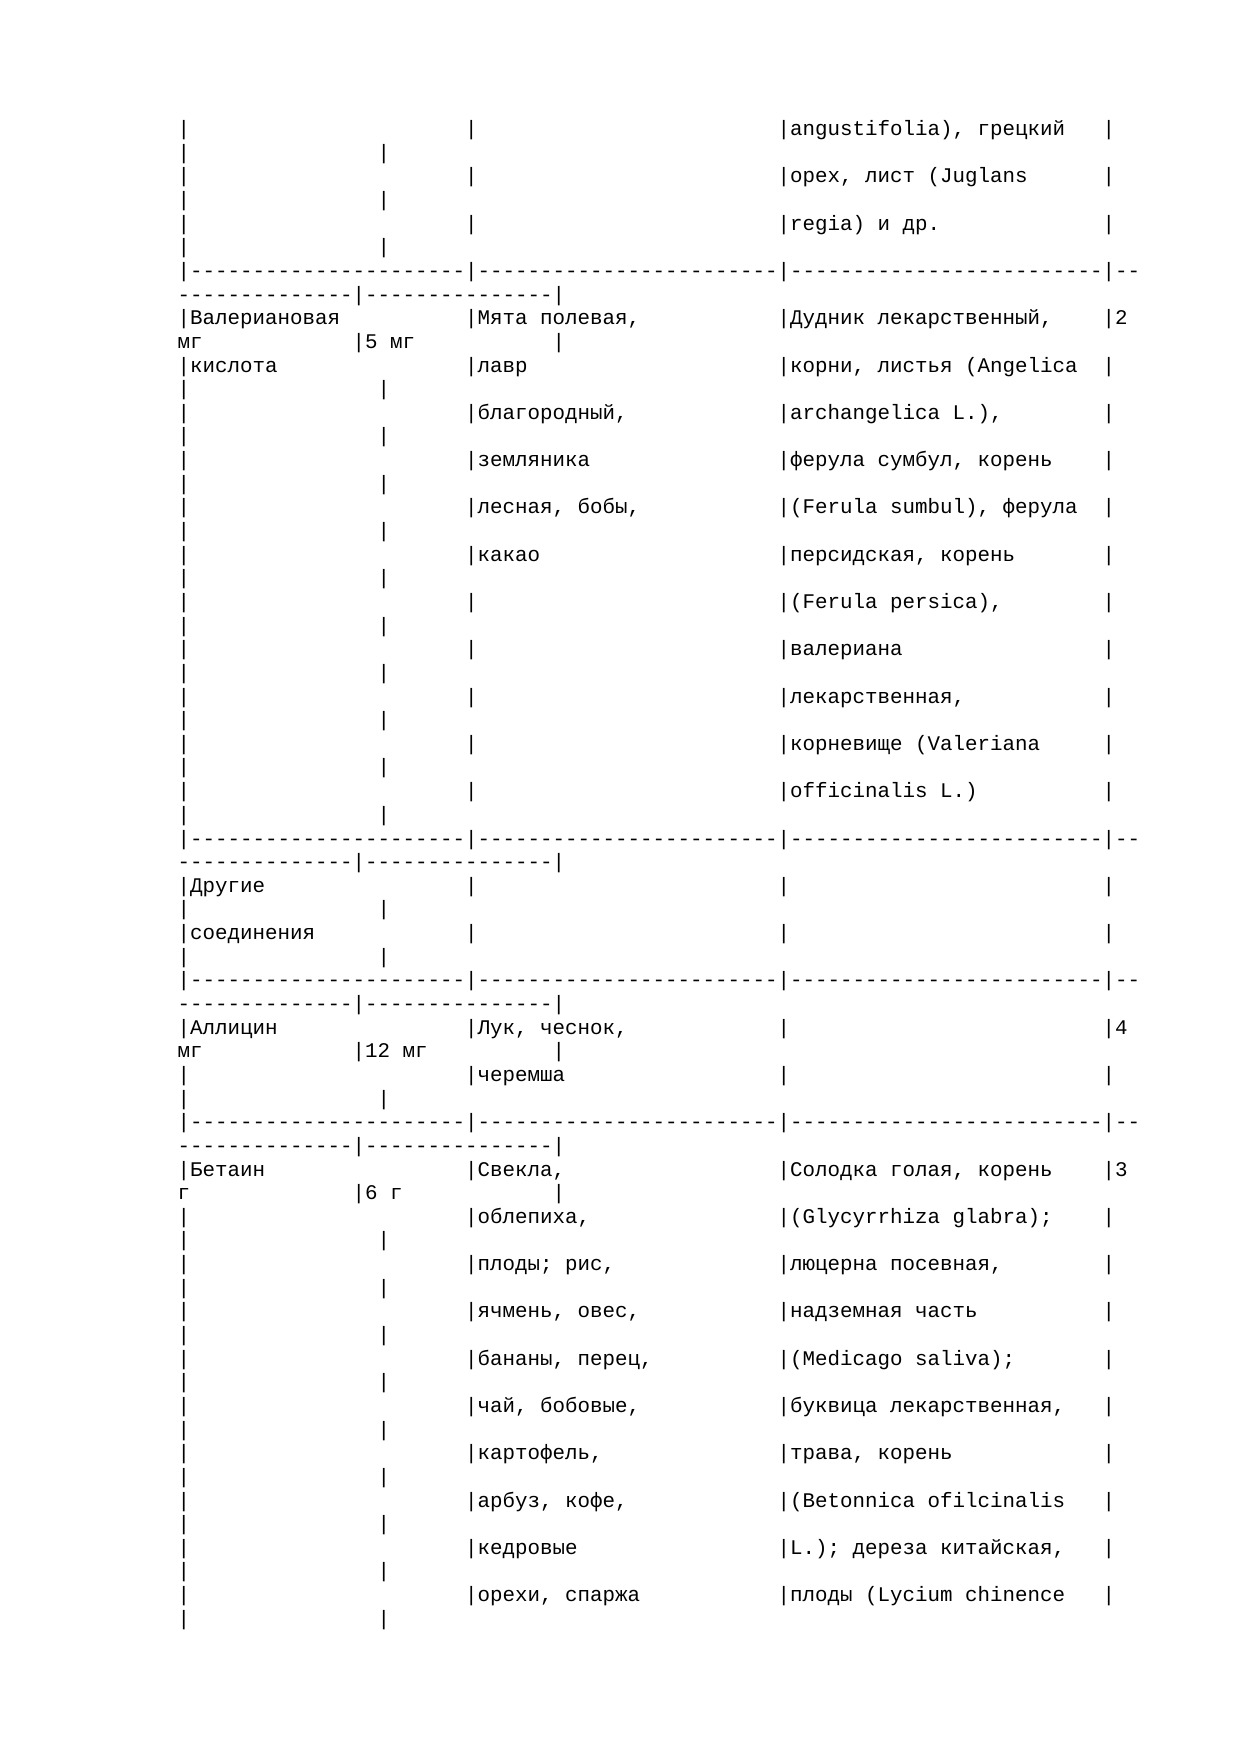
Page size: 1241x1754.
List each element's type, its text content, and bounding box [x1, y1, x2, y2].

text |соединения | | | | | [177, 922, 1152, 969]
text | |лесная, бобы, |(Ferula sumbul), ферула | | | [177, 496, 1152, 544]
text |----------------------|------------------------|-------------------------|----------------|---------------| [177, 969, 1152, 1017]
text |Бетаин |Свекла, |Солодка голая, корень |3 г |6 г | [177, 1158, 1152, 1206]
text | | |(Ferula persica), | | | [177, 591, 1152, 638]
text | |какао |персидская, корень | | | [177, 544, 1152, 591]
text | | |officinalis L.) | | | [177, 780, 1152, 827]
text |Валериановая |Мята полевая, |Дудник лекарственный, |2 мг |5 мг | [177, 307, 1152, 354]
text | |картофель, |трава, корень | | | [177, 1442, 1152, 1489]
text | | |корневище (Valeriana | | | [177, 733, 1152, 780]
text | | |regia) и др. | | | [177, 213, 1152, 260]
text |----------------------|------------------------|-------------------------|----------------|---------------| [177, 827, 1152, 875]
text | |облепиха, |(Glycyrrhiza glabra); | | | [177, 1206, 1152, 1253]
text | | |лекарственная, | | | [177, 686, 1152, 733]
text | |орехи, спаржа |плоды (Lycium chinence | | | [177, 1584, 1152, 1631]
text | |черемша | | | | [177, 1064, 1152, 1111]
text |кислота |лавр |корни, листья (Angelica | | | [177, 354, 1152, 402]
text |----------------------|------------------------|-------------------------|----------------|---------------| [177, 260, 1152, 307]
text | | |орех, лист (Juglans | | | [177, 165, 1152, 213]
text | |земляника |ферула сумбул, корень | | | [177, 449, 1152, 496]
text | |арбуз, кофе, |(Betonnica ofilcinalis | | | [177, 1489, 1152, 1537]
text |Другие | | | | | [177, 875, 1152, 922]
text | | |валериана | | | [177, 638, 1152, 686]
text | |благородный, |archangelica L.), | | | [177, 402, 1152, 449]
text | | |angustifolia), грецкий | | | [177, 118, 1152, 165]
text |Аллицин |Лук, чеснок, | |4 мг |12 мг | [177, 1017, 1152, 1064]
text | |кедровые |L.); дереза китайская, | | | [177, 1537, 1152, 1584]
text | |ячмень, овес, |надземная часть | | | [177, 1300, 1152, 1348]
text | |чай, бобовые, |буквица лекарственная, | | | [177, 1395, 1152, 1442]
text | |плоды; рис, |люцерна посевная, | | | [177, 1253, 1152, 1300]
text | |бананы, перец, |(Medicago saliva); | | | [177, 1348, 1152, 1395]
text |----------------------|------------------------|-------------------------|----------------|---------------| [177, 1111, 1152, 1158]
